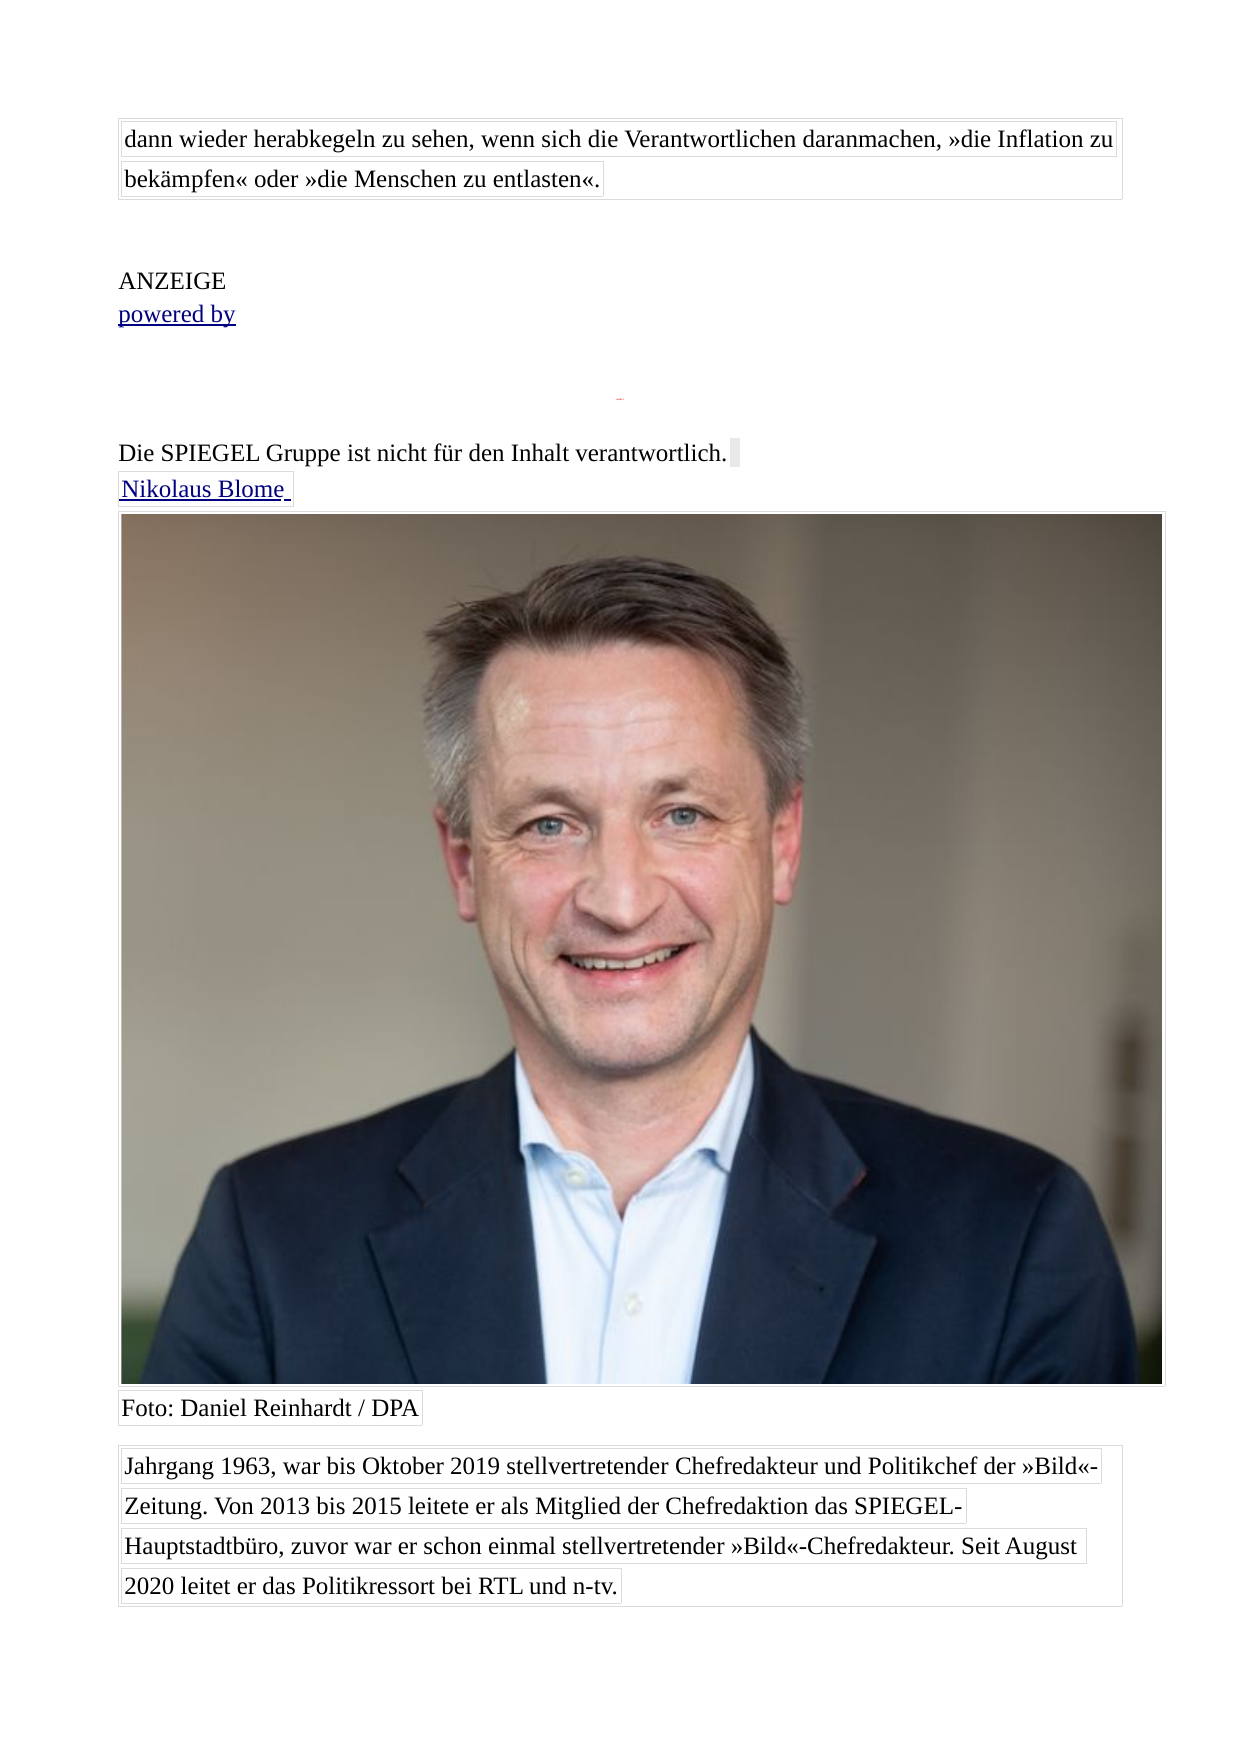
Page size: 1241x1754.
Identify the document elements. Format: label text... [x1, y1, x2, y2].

text Foto: Daniel Reinhardt / DPA [119, 1391, 422, 1425]
text Nikolaus Blome [119, 472, 293, 506]
text dann wieder herabkegeln zu sehen, wenn sich die Verantwortlichen daranmachen, »die Inflation zu bekämpfen« oder »die Menschen zu entlasten«. [119, 119, 1122, 199]
text [423, 1390, 1122, 1425]
picture [121, 514, 1162, 1384]
text powered by [118, 299, 1122, 328]
text [740, 438, 1122, 467]
text [294, 471, 1122, 506]
text Jahrgang 1963, war bis Oktober 2019 stellvertretender Chefredakteur und Politikchef der »Bild«-Zeitung. Von 2013 bis 2015 leitete er als Mitglied der Chefredaktion das SPIEGEL-Hauptstadtbüro, zuvor war er schon einmal stellvertretender »Bild«-Chefredakteur. Seit August 2020 leitet er das Politikressort bei RTL und n-tv. [119, 1446, 1122, 1606]
text Die SPIEGEL Gruppe ist nicht für den Inhalt verantwortlich. [118, 438, 730, 467]
text ANZEIGE [118, 266, 1122, 295]
